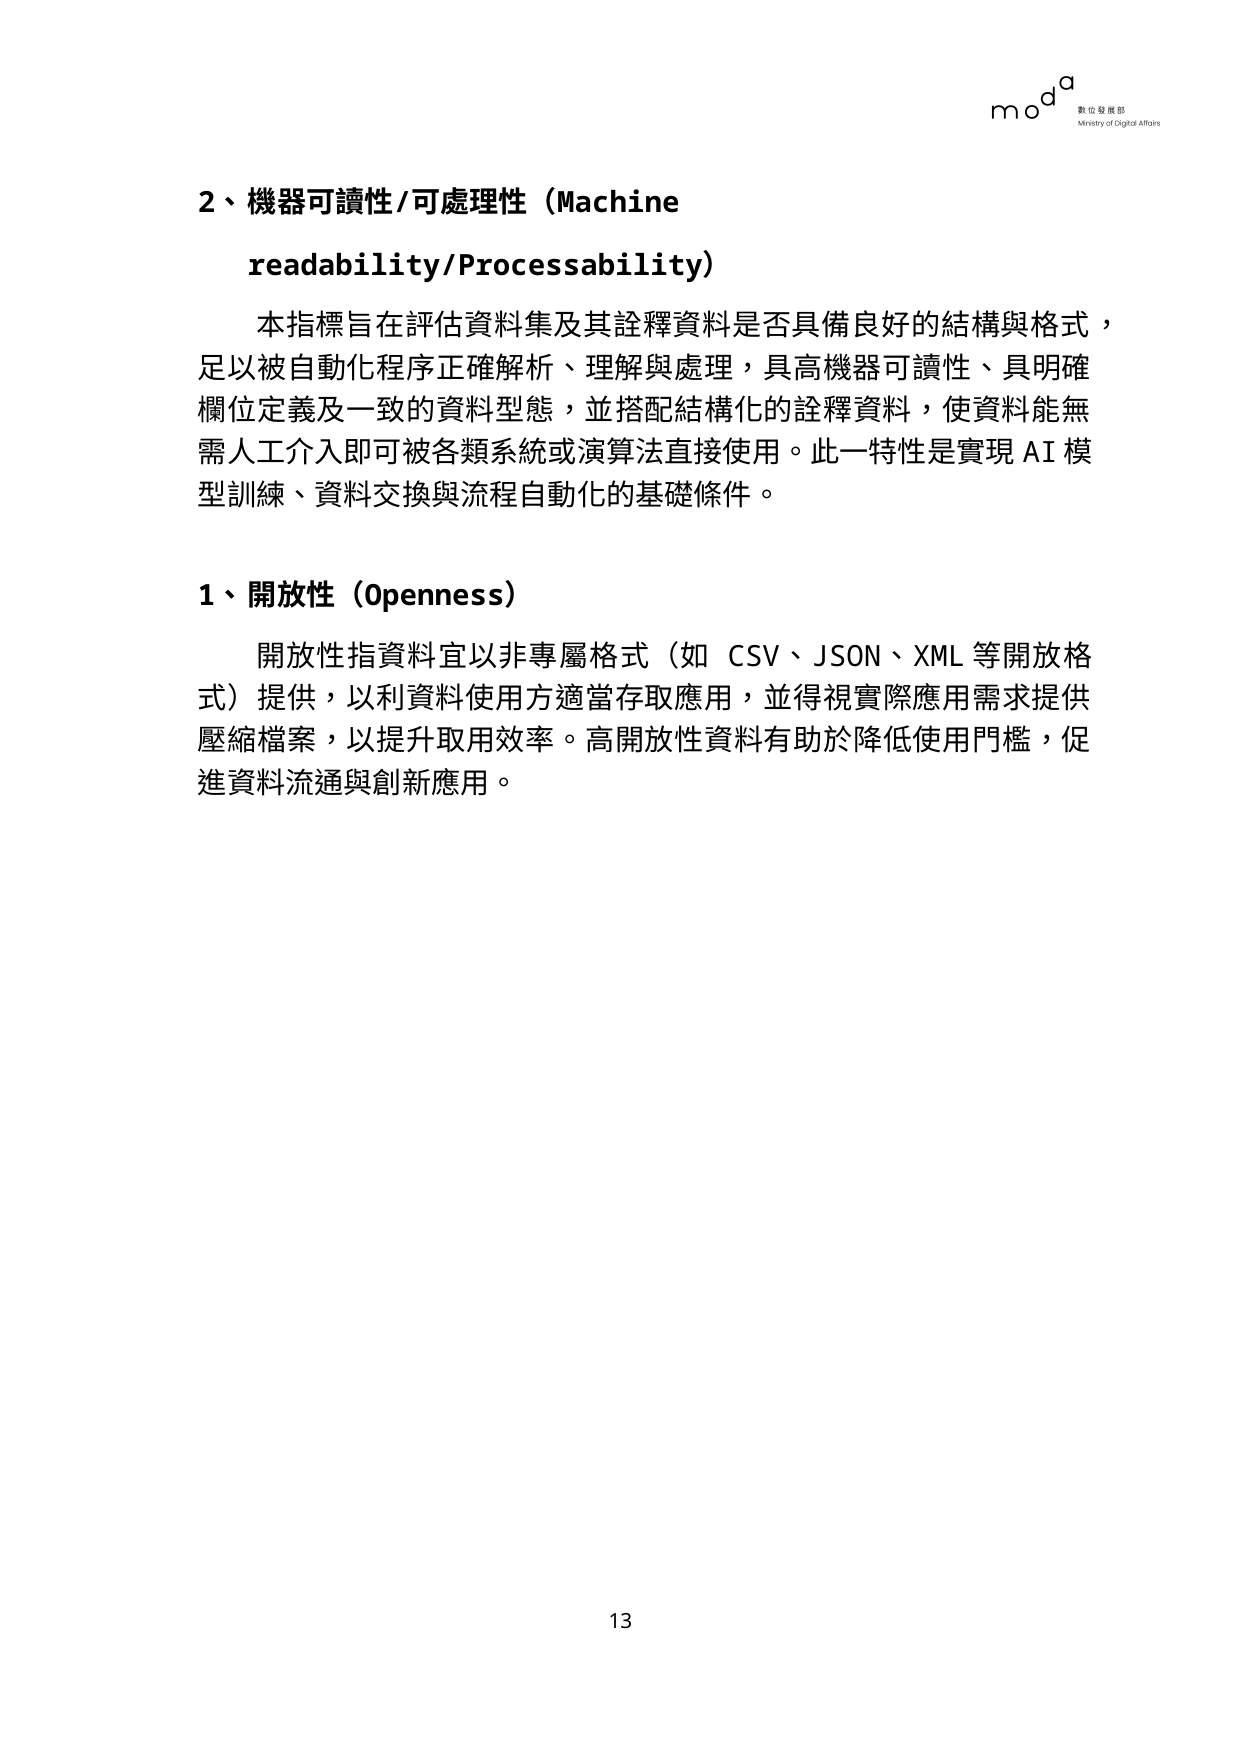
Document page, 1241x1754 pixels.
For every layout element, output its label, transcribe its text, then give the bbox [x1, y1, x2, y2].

list 開放性（Openness） [198, 551, 1092, 613]
text 開放性指資料宜以非專屬格式（如 CSV、JSON、XML等開放格式）提供，以利資料使用方適當存取應用，並得視實際應用需求提供壓縮檔案，以提升取用效率。高開放性資料有助於降低使用門檻，促進資料流通與創新應用。 [198, 632, 1092, 802]
list 機器可讀性/可處理性（Machine readability/Processability） [198, 158, 1092, 283]
text 本指標旨在評估資料集及其詮釋資料是否具備良好的結構與格式，足以被自動化程序正確解析、理解與處理，具高機器可讀性、具明確欄位定義及一致的資料型態，並搭配結構化的詮釋資料，使資料能無需人工介入即可被各類系統或演算法直接使用。此一特性是實現AI模型訓練、資料交換與流程自動化的基礎條件。 [198, 302, 1092, 513]
